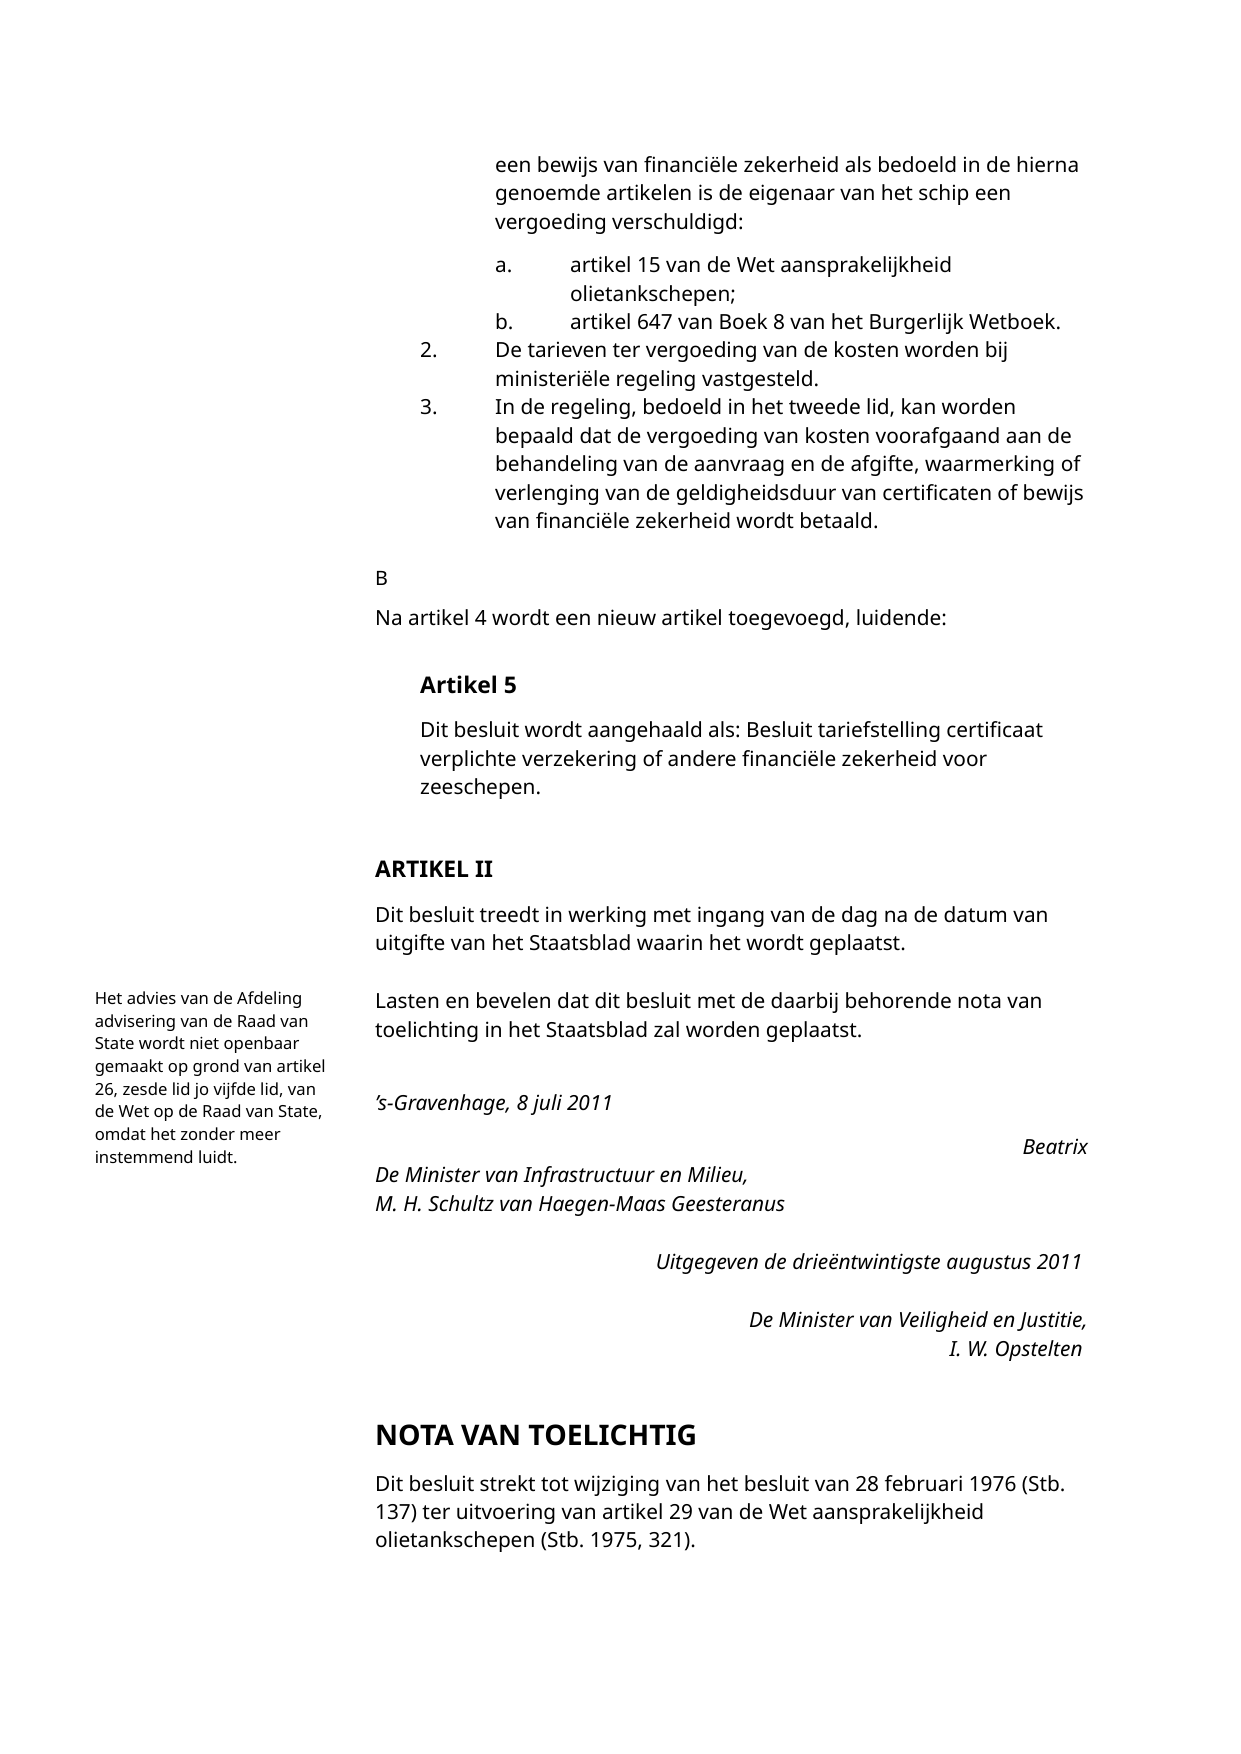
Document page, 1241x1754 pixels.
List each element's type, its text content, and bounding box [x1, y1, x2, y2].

subtitle ARTIKEL II [375, 853, 1090, 885]
list artikel 647 van Boek 8 van het Burgerlijk Wetboek. [495, 307, 1090, 336]
text Beatrix [375, 1132, 1090, 1160]
list De tarieven ter vergoeding van de kosten worden bij ministeriële regeling vastgesteld. [420, 336, 1090, 392]
text Dit besluit wordt aangehaald als: Besluit tariefstelling certificaat verplichte verzekering of andere financiële zekerheid voor zeeschepen. [420, 716, 1090, 801]
text M. H. Schultz van Haegen-Maas Geesteranus [375, 1189, 1090, 1217]
text Uitgegeven de drieëntwintigste augustus 2011 [375, 1247, 1090, 1276]
text Het advies van de Afdeling advisering van de Raad van State wordt niet openbaar gemaakt op grond van artikel 26, zesde lid jo vijfde lid, van de Wet op de Raad van State, omdat het zonder meer instemmend luidt. [94, 987, 328, 1168]
text ’s-Gravenhage, 8 juli 2011 [375, 1088, 1090, 1117]
text De Minister van Veiligheid en Justitie, [375, 1306, 1090, 1334]
text Dit besluit treedt in werking met ingang van de dag na de datum van uitgifte van het Staatsblad waarin het wordt geplaatst. [375, 900, 1090, 957]
list In de regeling, bedoeld in het tweede lid, kan worden bepaald dat de vergoeding van kosten voorafgaand aan de behandeling van de aanvraag en de afgifte, waarmerking of verlenging van de geldigheidsduur van certificaten of bewijs van financiële zekerheid wordt betaald. [420, 392, 1090, 535]
text Lasten en bevelen dat dit besluit met de daarbij behorende nota van toelichting in het Staatsblad zal worden geplaatst. [375, 987, 1090, 1043]
text De Minister van Infrastructuur en Milieu, [375, 1160, 1090, 1189]
text B [375, 565, 1090, 592]
subtitle Artikel 5 [420, 669, 1090, 701]
text I. W. Opstelten [375, 1334, 1090, 1362]
list artikel 15 van de Wet aansprakelijkheid olietankschepen; [495, 250, 1090, 307]
list een bewijs van financiële zekerheid als bedoeld in de hierna genoemde artikelen is de eigenaar van het schip een vergoeding verschuldigd: [420, 150, 1090, 235]
text Dit besluit strekt tot wijziging van het besluit van 28 februari 1976 (Stb. 137) ter uitvoering van artikel 29 van de Wet aansprakelijkheid olietankschepen (Stb. 1975, 321). [375, 1469, 1090, 1554]
text Na artikel 4 wordt een nieuw artikel toegevoegd, luidende: [375, 603, 1090, 632]
subtitle NOTA VAN TOELICHTIG [375, 1415, 1090, 1454]
